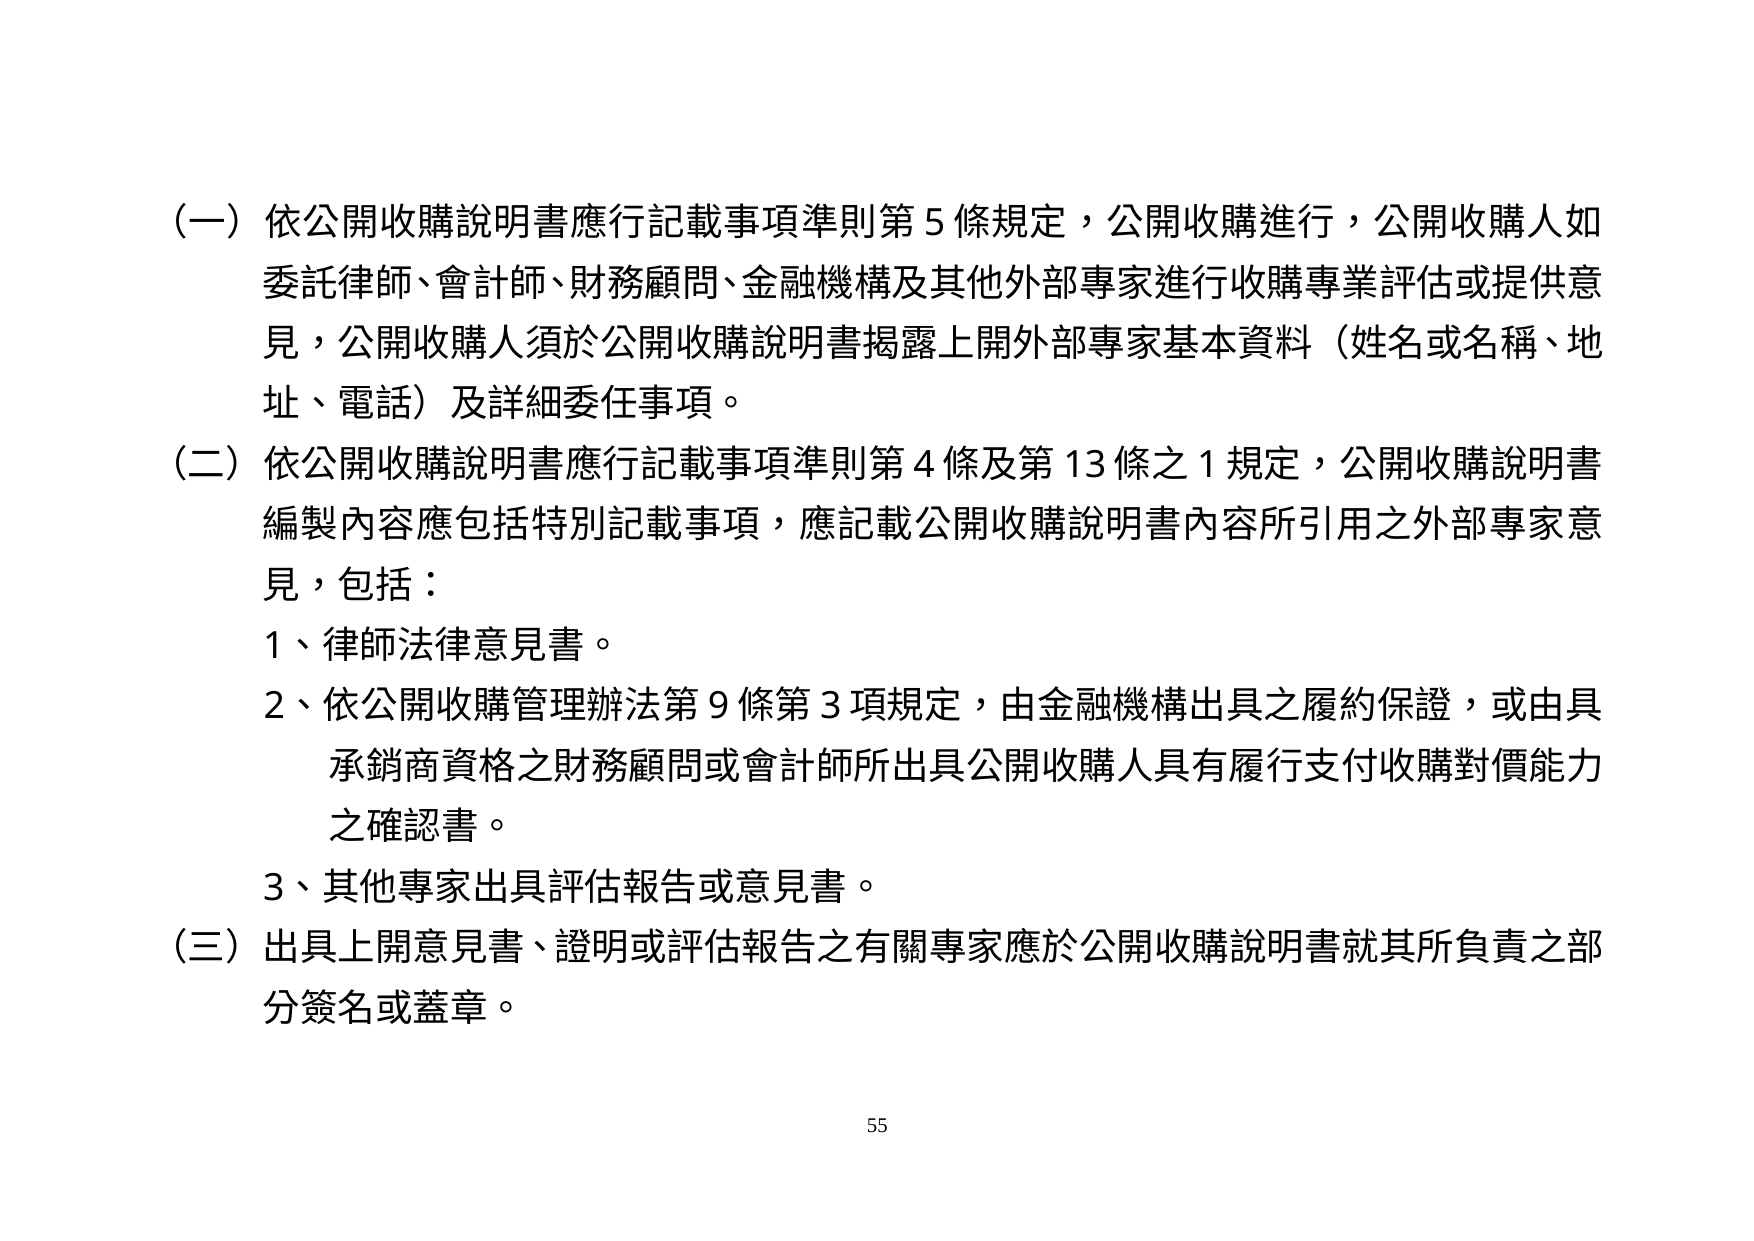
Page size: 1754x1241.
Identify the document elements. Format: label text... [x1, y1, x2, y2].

text （一）依公開收購說明書應行記載事項準則第5條規定，公開收購進行，公開收購人如委託律師、會計師、財務顧問、金融機構及其他外部專家進行收購專業評估或提供意見，公開收購人須於公開收購說明書揭露上開外部專家基本資料（姓名或名稱、地址、電話）及詳細委任事項。 [150, 187, 1604, 429]
text （三）出具上開意見書、證明或評估報告之有關專家應於公開收購說明書就其所負責之部分簽名或蓋章。 [150, 912, 1604, 1033]
text 3、其他專家出具評估報告或意見書。 [187, 852, 1604, 912]
text 2、依公開收購管理辦法第9條第3項規定，由金融機構出具之履約保證，或由具承銷商資格之財務顧問或會計師所出具公開收購人具有履行支付收購對價能力之確認書。 [253, 671, 1604, 852]
text （二）依公開收購說明書應行記載事項準則第4條及第13條之1規定，公開收購說明書編製內容應包括特別記載事項，應記載公開收購說明書內容所引用之外部專家意見，包括： [150, 429, 1604, 610]
text 1、律師法律意見書。 [187, 610, 1604, 671]
